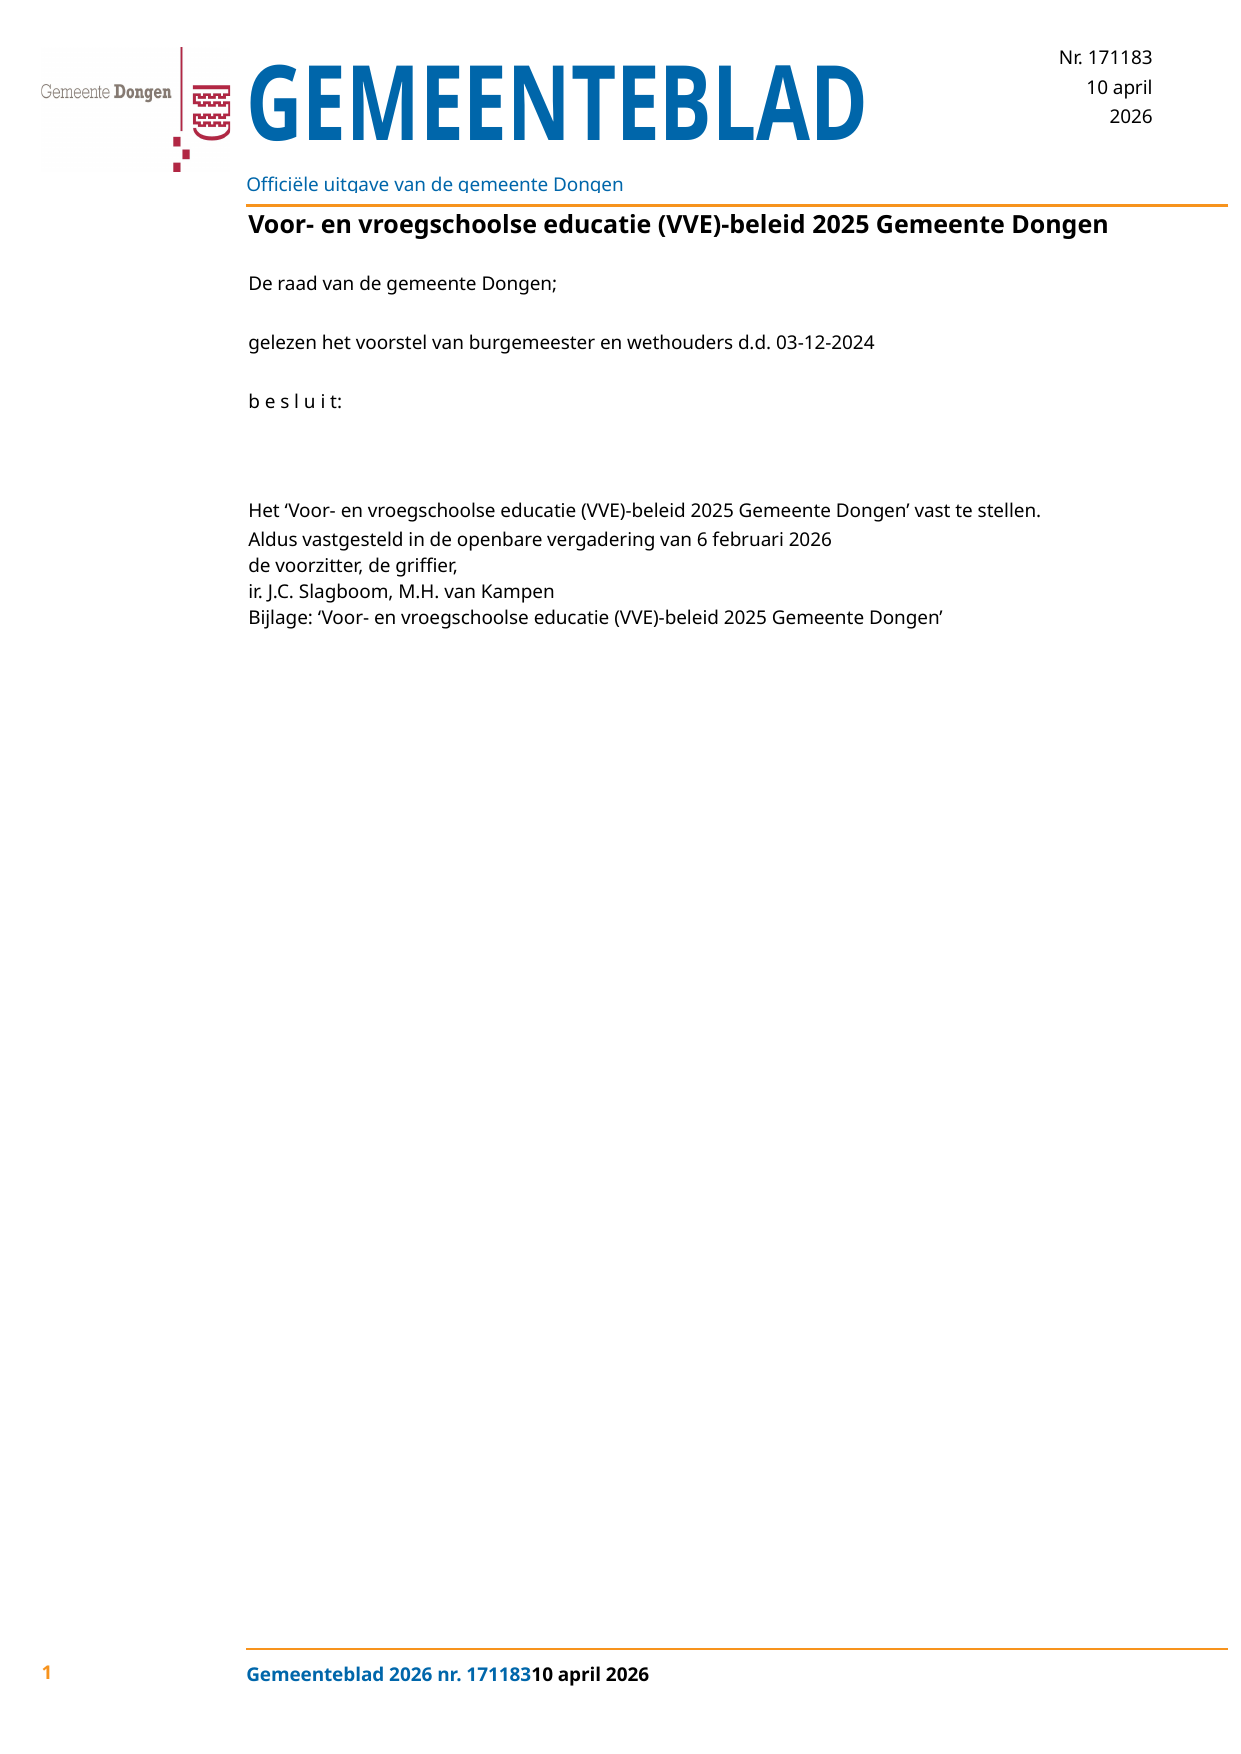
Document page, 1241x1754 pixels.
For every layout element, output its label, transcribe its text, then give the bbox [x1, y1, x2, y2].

text de voorzitter, de griffier, [248, 552, 1152, 578]
text b e s l u i t: [248, 389, 1152, 414]
text Aldus vastgesteld in de openbare vergadering van 6 februari 2026 [248, 527, 1152, 552]
text De raad van de gemeente Dongen; [248, 270, 1152, 296]
text Bijlage: ‘Voor- en vroegschoolse educatie (VVE)-beleid 2025 Gemeente Dongen’ [248, 604, 1152, 629]
picture [41, 47, 231, 172]
text gelezen het voorstel van burgemeester en wethouders d.d. 03-12-2024 [248, 329, 1152, 355]
text Voor- en vroegschoolse educatie (VVE)-beleid 2025 Gemeente Dongen [248, 207, 1152, 241]
text Het ‘Voor- en vroegschoolse educatie (VVE)-beleid 2025 Gemeente Dongen’ vast te stellen. [248, 497, 1152, 523]
text ir. J.C. Slagboom, M.H. van Kampen [248, 578, 1152, 604]
